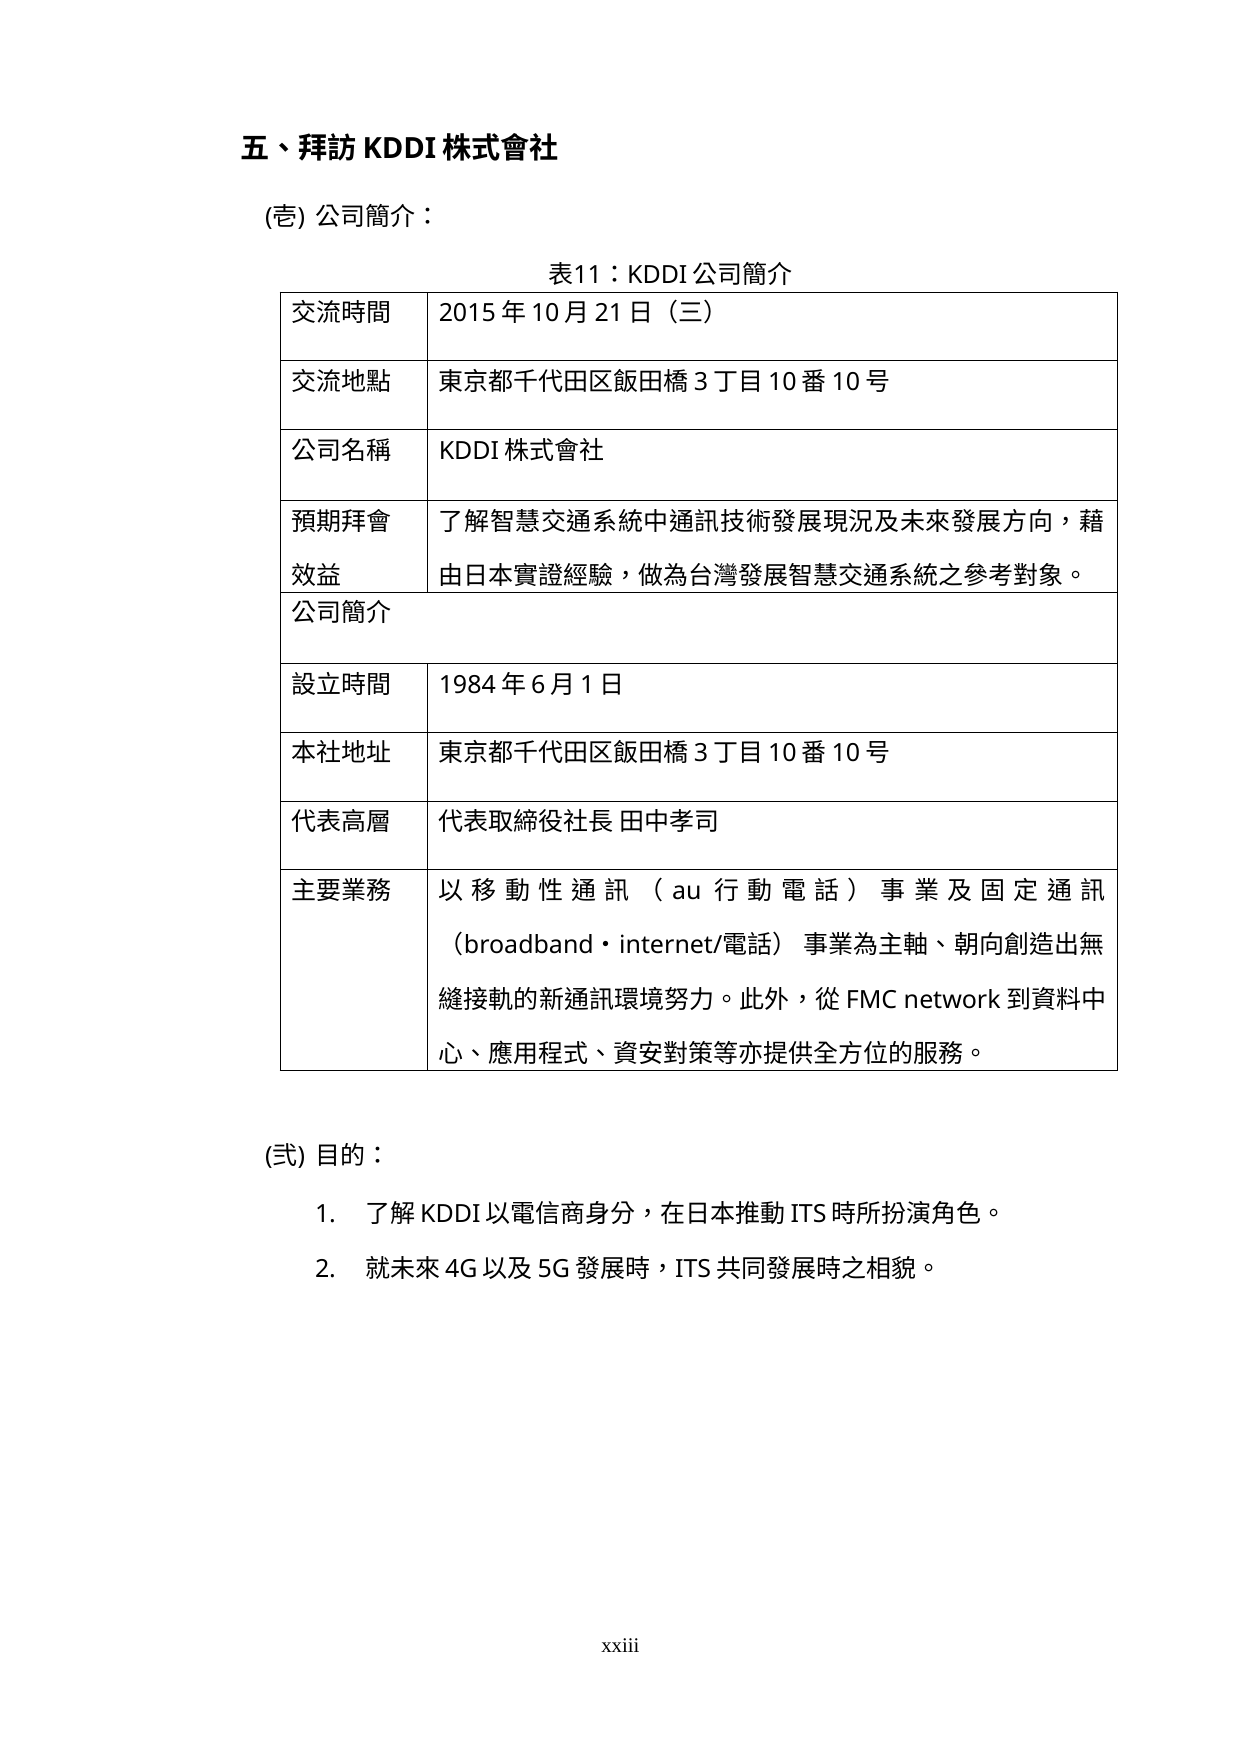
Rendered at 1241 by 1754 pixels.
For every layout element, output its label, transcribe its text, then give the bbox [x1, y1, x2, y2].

table_cell 東京都千代田区飯田橋3丁目10番10号 [428, 361, 1117, 429]
table_cell 代表高層 [281, 802, 427, 869]
table_cell 預期拜會效益 [281, 501, 427, 592]
table_header 2015年10月21日（三） [428, 293, 1117, 360]
table_cell 交流地點 [281, 361, 427, 429]
table_cell 了解智慧交通系統中通訊技術發展現況及未來發展方向，藉由日本實證經驗，做為台灣發展智慧交通系統之參考對象。 [428, 501, 1117, 592]
list 公司簡介： [265, 183, 1063, 235]
table_cell 設立時間 [281, 664, 427, 732]
list 了解KDDI以電信商身分，在日本推動ITS時所扮演角色。 [315, 1194, 1063, 1230]
table_cell 1984年6月1日 [428, 664, 1117, 732]
table_cell 公司簡介 [281, 593, 1117, 663]
table_cell 以移動性通訊（au行動電話）事業及固定通訊（broadband・internet/電話） 事業為主軸、朝向創造出無縫接軌的新通訊環境努力。此外，從FMC network到資料中心、應用程式、資安對策等亦提供全方位的服務。 [428, 870, 1117, 1070]
table_cell 代表取締役社長 田中孝司 [428, 802, 1117, 869]
table_header 交流時間 [281, 293, 427, 360]
table_cell 公司名稱 [281, 430, 427, 500]
list KDDI公司簡介 [277, 254, 1063, 292]
table_cell 東京都千代田区飯田橋3丁目10番10号 [428, 733, 1117, 801]
table_cell KDDI株式會社 [428, 430, 1117, 500]
table_cell 本社地址 [281, 733, 427, 801]
table_cell 主要業務 [281, 870, 427, 1070]
list 拜訪KDDI株式會社 [240, 108, 1063, 183]
list 就未來4G以及5G發展時，ITS共同發展時之相貌。 [315, 1248, 1063, 1284]
list 目的： [265, 1123, 1063, 1175]
